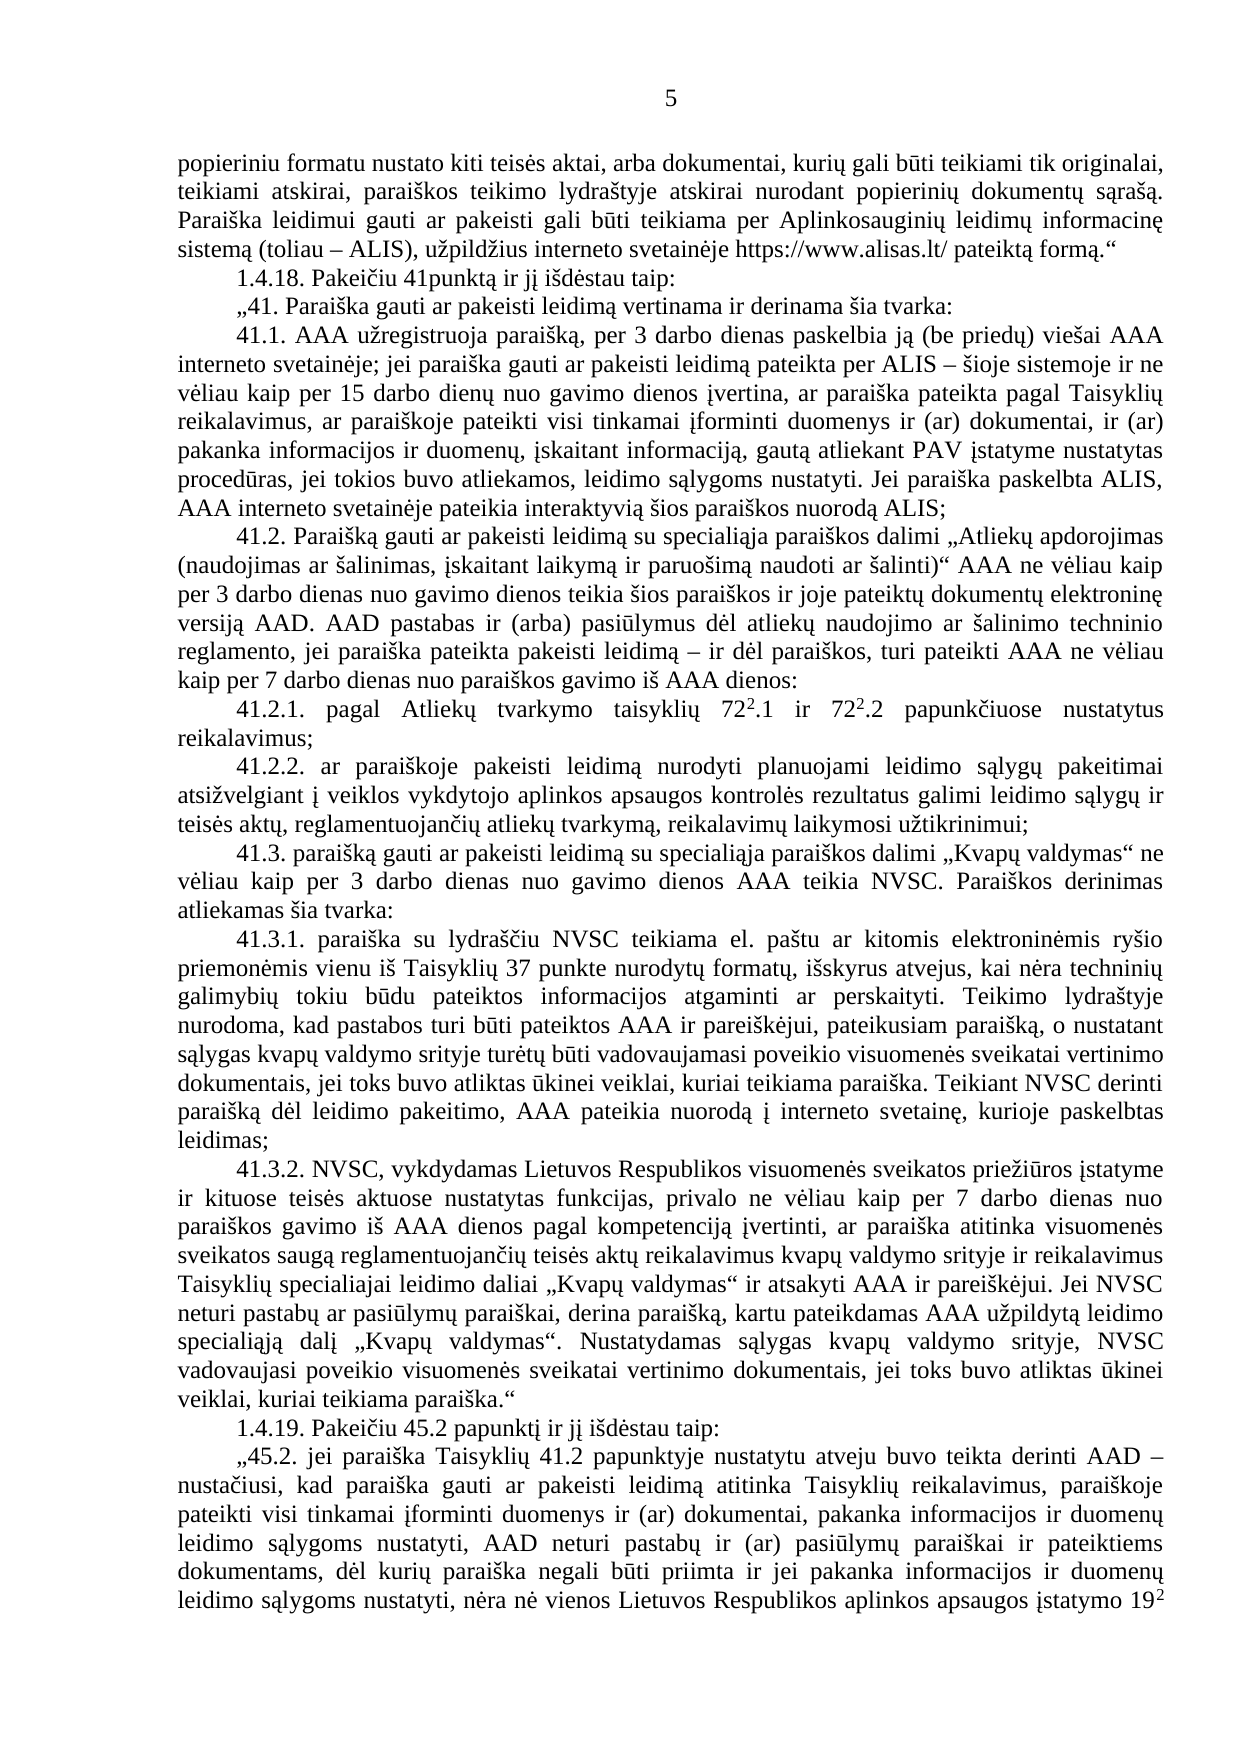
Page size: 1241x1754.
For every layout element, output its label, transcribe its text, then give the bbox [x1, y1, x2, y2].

text 41.3.1. paraiška su lydraščiu NVSC teikiama el. paštu ar kitomis elektroninėmis ryšio priemonėmis vienu iš Taisyklių 37 punkte nurodytų formatų, išskyrus atvejus, kai nėra techninių galimybių tokiu būdu pateiktos informacijos atgaminti ar perskaityti. Teikimo lydraštyje nurodoma, kad pastabos turi būti pateiktos AAA ir pareiškėjui, pateikusiam paraišką, o nustatant sąlygas kvapų valdymo srityje turėtų būti vadovaujamasi poveikio visuomenės sveikatai vertinimo dokumentais, jei toks buvo atliktas ūkinei veiklai, kuriai teikiama paraiška. Teikiant NVSC derinti paraišką dėl leidimo pakeitimo, AAA pateikia nuorodą į interneto svetainę, kurioje paskelbtas leidimas; [177, 924, 1164, 1154]
text 1.4.18. Pakeičiu 41punktą ir jį išdėstau taip: [177, 263, 1164, 291]
text 41.2.2. ar paraiškoje pakeisti leidimą nurodyti planuojami leidimo sąlygų pakeitimai atsižvelgiant į veiklos vykdytojo aplinkos apsaugos kontrolės rezultatus galimi leidimo sąlygų ir teisės aktų, reglamentuojančių atliekų tvarkymą, reikalavimų laikymosi užtikrinimui; [177, 751, 1164, 838]
text popieriniu formatu nustato kiti teisės aktai, arba dokumentai, kurių gali būti teikiami tik originalai, teikiami atskirai, paraiškos teikimo lydraštyje atskirai nurodant popierinių dokumentų sąrašą. Paraiška leidimui gauti ar pakeisti gali būti teikiama per Aplinkosauginių leidimų informacinę sistemą (toliau – ALIS), užpildžius interneto svetainėje https://www.alisas.lt/ pateiktą formą.“ [177, 148, 1164, 263]
text 41.2.1. pagal Atliekų tvarkymo taisyklių 722.1 ir 722.2 papunkčiuose nustatytus reikalavimus; [177, 694, 1164, 751]
text „45.2. jei paraiška Taisyklių 41.2 papunktyje nustatytu atveju buvo teikta derinti AAD – nustačiusi, kad paraiška gauti ar pakeisti leidimą atitinka Taisyklių reikalavimus, paraiškoje pateikti visi tinkamai įforminti duomenys ir (ar) dokumentai, pakanka informacijos ir duomenų leidimo sąlygoms nustatyti, AAD neturi pastabų ir (ar) pasiūlymų paraiškai ir pateiktiems dokumentams, dėl kurių paraiška negali būti priimta ir jei pakanka informacijos ir duomenų leidimo sąlygoms nustatyti, nėra nė vienos Lietuvos Respublikos aplinkos apsaugos įstatymo 192 [177, 1441, 1164, 1614]
text 41.2. Paraišką gauti ar pakeisti leidimą su specialiąja paraiškos dalimi „Atliekų apdorojimas (naudojimas ar šalinimas, įskaitant laikymą ir paruošimą naudoti ar šalinti)“ AAA ne vėliau kaip per 3 darbo dienas nuo gavimo dienos teikia šios paraiškos ir joje pateiktų dokumentų elektroninę versiją AAD. AAD pastabas ir (arba) pasiūlymus dėl atliekų naudojimo ar šalinimo techninio reglamento, jei paraiška pateikta pakeisti leidimą – ir dėl paraiškos, turi pateikti AAA ne vėliau kaip per 7 darbo dienas nuo paraiškos gavimo iš AAA dienos: [177, 521, 1164, 694]
text „41. Paraiška gauti ar pakeisti leidimą vertinama ir derinama šia tvarka: [177, 291, 1164, 320]
text 1.4.19. Pakeičiu 45.2 papunktį ir jį išdėstau taip: [177, 1413, 1164, 1441]
text 41.3. paraišką gauti ar pakeisti leidimą su specialiąja paraiškos dalimi „Kvapų valdymas“ ne vėliau kaip per 3 darbo dienas nuo gavimo dienos AAA teikia NVSC. Paraiškos derinimas atliekamas šia tvarka: [177, 838, 1164, 924]
text 41.1. AAA užregistruoja paraišką, per 3 darbo dienas paskelbia ją (be priedų) viešai AAA interneto svetainėje; jei paraiška gauti ar pakeisti leidimą pateikta per ALIS – šioje sistemoje ir ne vėliau kaip per 15 darbo dienų nuo gavimo dienos įvertina, ar paraiška pateikta pagal Taisyklių reikalavimus, ar paraiškoje pateikti visi tinkamai įforminti duomenys ir (ar) dokumentai, ir (ar) pakanka informacijos ir duomenų, įskaitant informaciją, gautą atliekant PAV įstatyme nustatytas procedūras, jei tokios buvo atliekamos, leidimo sąlygoms nustatyti. Jei paraiška paskelbta ALIS, AAA interneto svetainėje pateikia interaktyvią šios paraiškos nuorodą ALIS; [177, 320, 1164, 521]
text 41.3.2. NVSC, vykdydamas Lietuvos Respublikos visuomenės sveikatos priežiūros įstatyme ir kituose teisės aktuose nustatytas funkcijas, privalo ne vėliau kaip per 7 darbo dienas nuo paraiškos gavimo iš AAA dienos pagal kompetenciją įvertinti, ar paraiška atitinka visuomenės sveikatos saugą reglamentuojančių teisės aktų reikalavimus kvapų valdymo srityje ir reikalavimus Taisyklių specialiajai leidimo daliai „Kvapų valdymas“ ir atsakyti AAA ir pareiškėjui. Jei NVSC neturi pastabų ar pasiūlymų paraiškai, derina paraišką, kartu pateikdamas AAA užpildytą leidimo specialiąją dalį „Kvapų valdymas“. Nustatydamas sąlygas kvapų valdymo srityje, NVSC vadovaujasi poveikio visuomenės sveikatai vertinimo dokumentais, jei toks buvo atliktas ūkinei veiklai, kuriai teikiama paraiška.“ [177, 1154, 1164, 1413]
